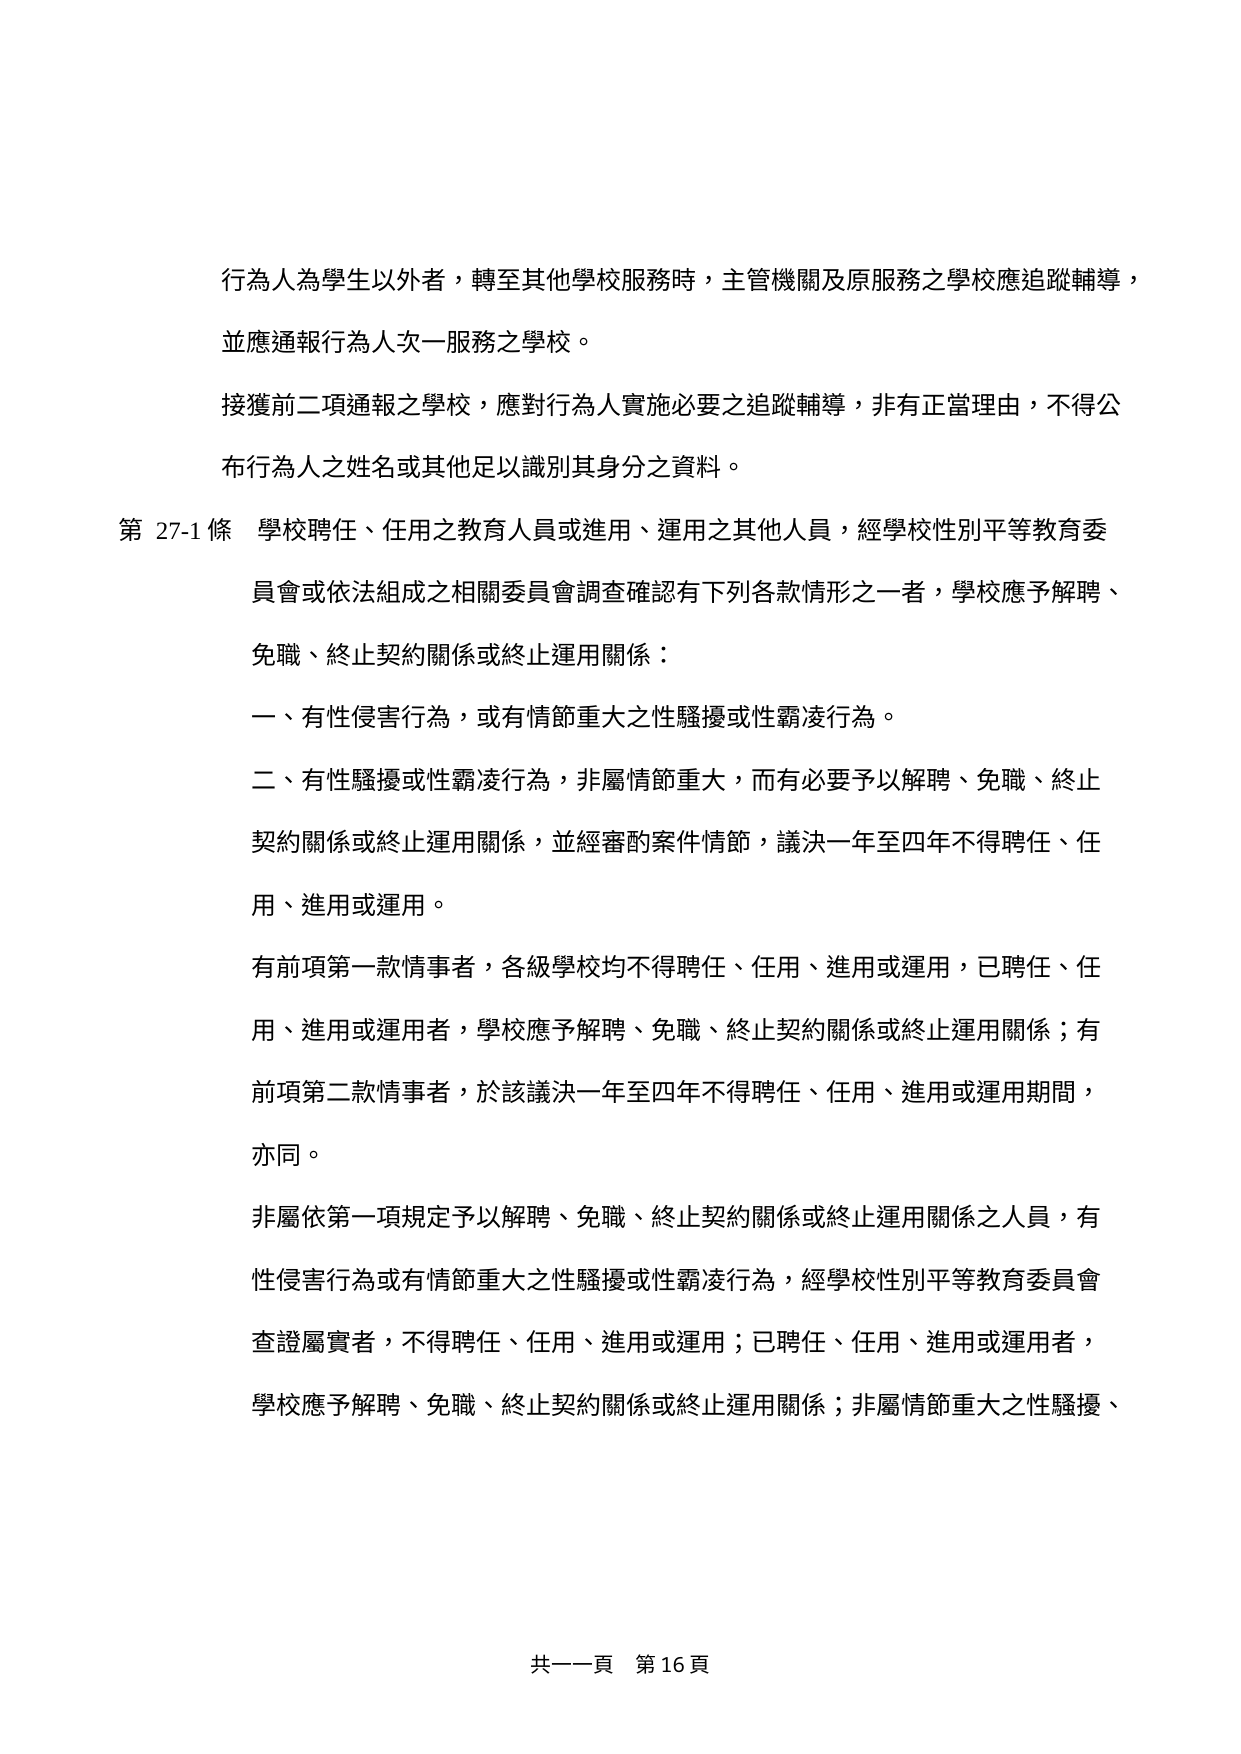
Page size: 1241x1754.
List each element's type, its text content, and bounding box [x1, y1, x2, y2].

text 有前項第一款情事者，各級學校均不得聘任、任用、進用或運用，已聘任、任用、進用或運用者，學校應予解聘、免職、終止契約關係或終止運用關係；有前項第二款情事者，於該議決一年至四年不得聘任、任用、進用或運用期間，亦同。 [251, 924, 1122, 1174]
text 第 27-1 條 學校聘任、任用之教育人員或進用、運用之其他人員，經學校性別平等教育委 [118, 487, 1122, 549]
text 接獲前二項通報之學校，應對行為人實施必要之追蹤輔導，非有正當理由，不得公布行為人之姓名或其他足以識別其身分之資料。 [221, 362, 1122, 487]
text 二、有性騷擾或性霸凌行為，非屬情節重大，而有必要予以解聘、免職、終止契約關係或終止運用關係，並經審酌案件情節，議決一年至四年不得聘任、任用、進用或運用。 [251, 737, 1122, 924]
text 行為人為學生以外者，轉至其他學校服務時，主管機關及原服務之學校應追蹤輔導，並應通報行為人次一服務之學校。 [221, 237, 1122, 362]
text 員會或依法組成之相關委員會調查確認有下列各款情形之一者，學校應予解聘、免職、終止契約關係或終止運用關係： [251, 549, 1122, 674]
text 一、有性侵害行為，或有情節重大之性騷擾或性霸凌行為。 [251, 674, 1122, 737]
text 非屬依第一項規定予以解聘、免職、終止契約關係或終止運用關係之人員，有性侵害行為或有情節重大之性騷擾或性霸凌行為，經學校性別平等教育委員會查證屬實者，不得聘任、任用、進用或運用；已聘任、任用、進用或運用者，學校應予解聘、免職、終止契約關係或終止運用關係；非屬情節重大之性騷擾、性霸凌行為，經學校性別平等教育委員會查證屬實並議決一年至四年不得聘任、任用、進用或運用者，於該議決期間，亦同。 [251, 1174, 1122, 1424]
